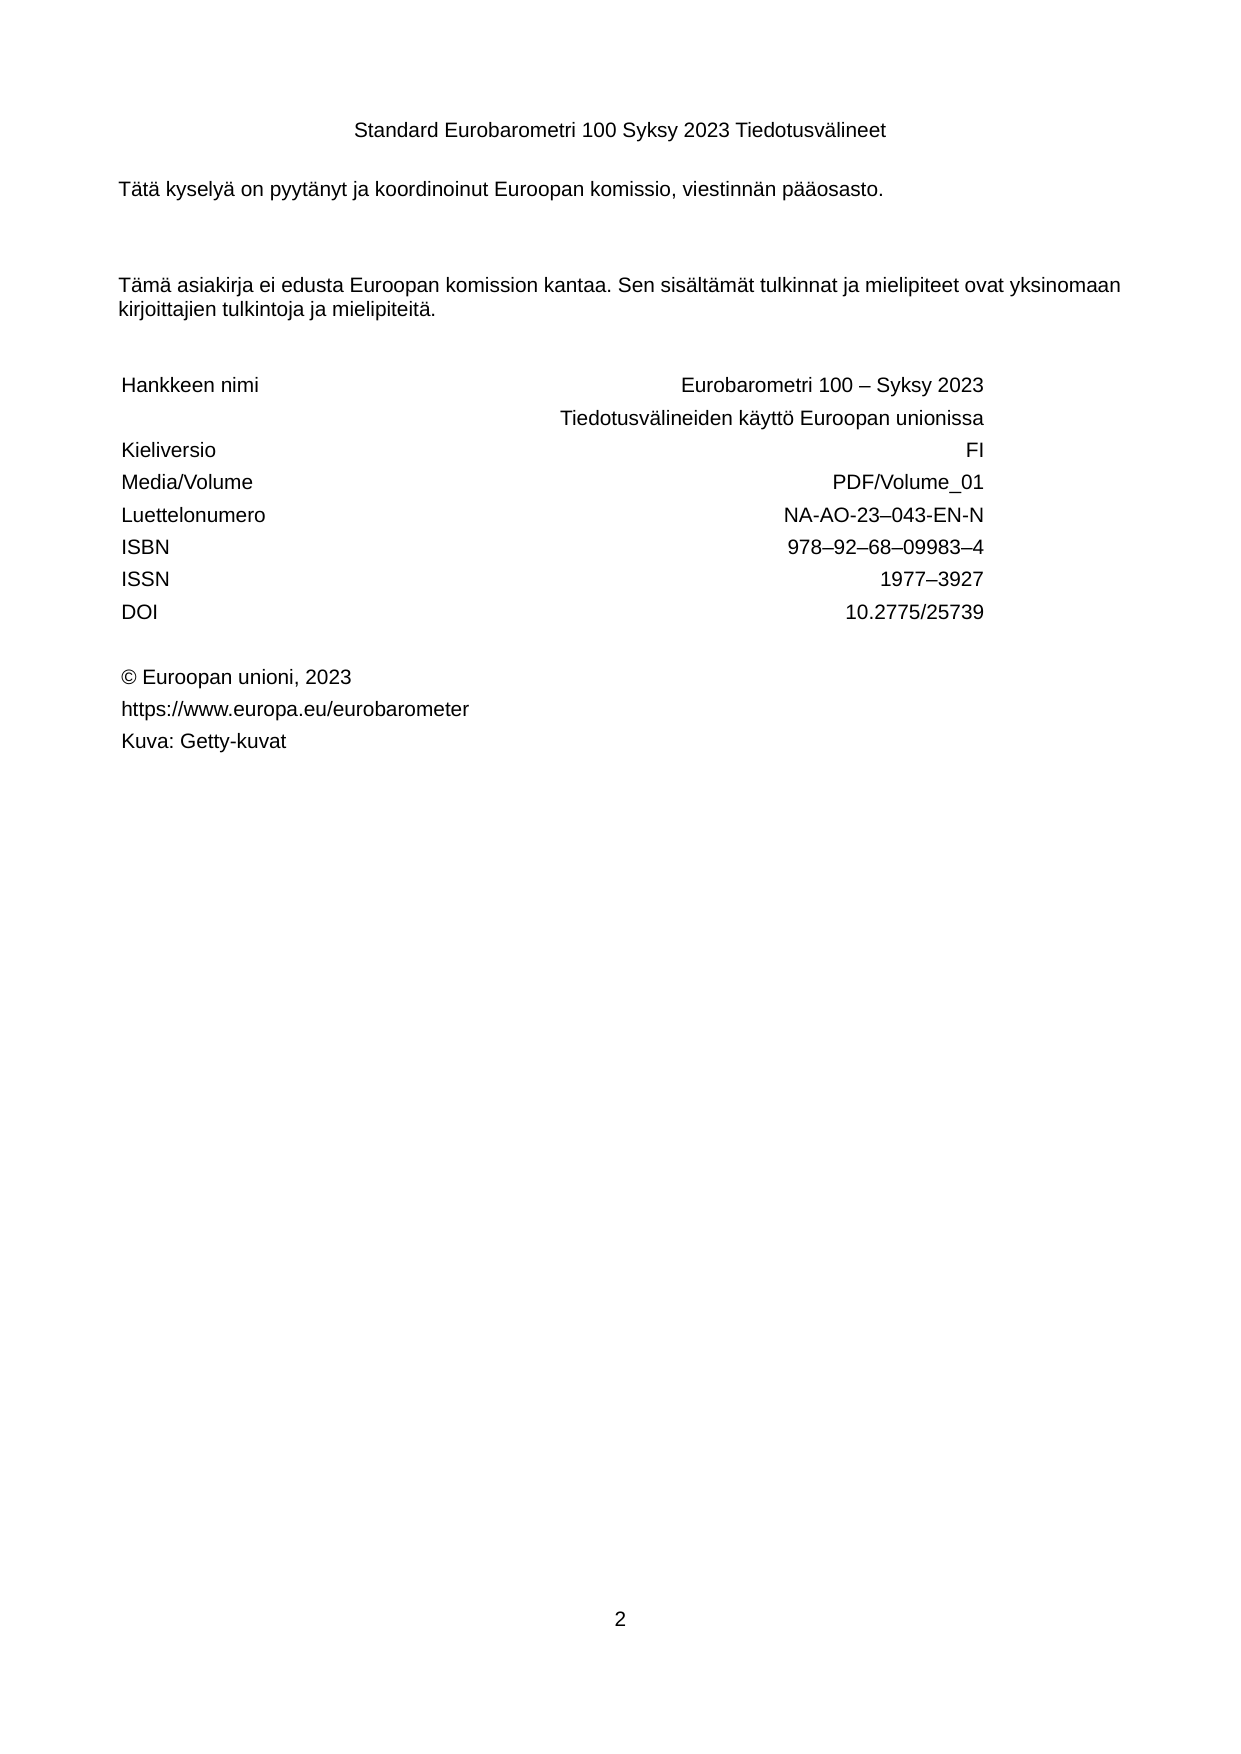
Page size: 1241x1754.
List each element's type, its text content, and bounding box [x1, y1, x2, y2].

table_header Eurobarometri 100 – Syksy 2023 [483, 369, 987, 401]
table_cell [118, 401, 483, 433]
table_cell 10.2775/25739 [483, 596, 987, 628]
table_cell Luettelonumero [118, 498, 483, 531]
table_cell Media/Volume [118, 466, 483, 498]
table_header Hankkeen nimi [118, 369, 483, 401]
table_cell 1977–3927 [483, 563, 987, 596]
table_cell NA-AO-23–043-EN-N [483, 498, 987, 531]
table_cell [483, 725, 987, 757]
table_cell 978–92–68–09983–4 [483, 531, 987, 563]
table_cell https://www.europa.eu/eurobarometer [118, 693, 483, 725]
table_cell [483, 660, 987, 693]
table_cell FI [483, 434, 987, 466]
table_cell DOI [118, 596, 483, 628]
table_cell PDF/Volume_01 [483, 466, 987, 498]
text Tämä asiakirja ei edusta Euroopan komission kantaa. Sen sisältämät tulkinnat ja mielipiteet ovat yksinomaan kirjoittajien tulkintoja ja mielipiteitä. [118, 273, 1122, 321]
table_cell [483, 693, 987, 725]
text Tätä kyselyä on pyytänyt ja koordinoinut Euroopan komissio, viestinnän pääosasto. [118, 177, 1122, 201]
table_cell [483, 628, 987, 660]
table_cell ISBN [118, 531, 483, 563]
table_cell ISSN [118, 563, 483, 596]
table_cell Tiedotusvälineiden käyttö Euroopan unionissa [483, 401, 987, 433]
table_cell Kuva: Getty-kuvat [118, 725, 483, 757]
table_cell Kieliversio [118, 434, 483, 466]
table_cell [118, 628, 483, 660]
table_cell © Euroopan unioni, 2023 [118, 660, 483, 693]
